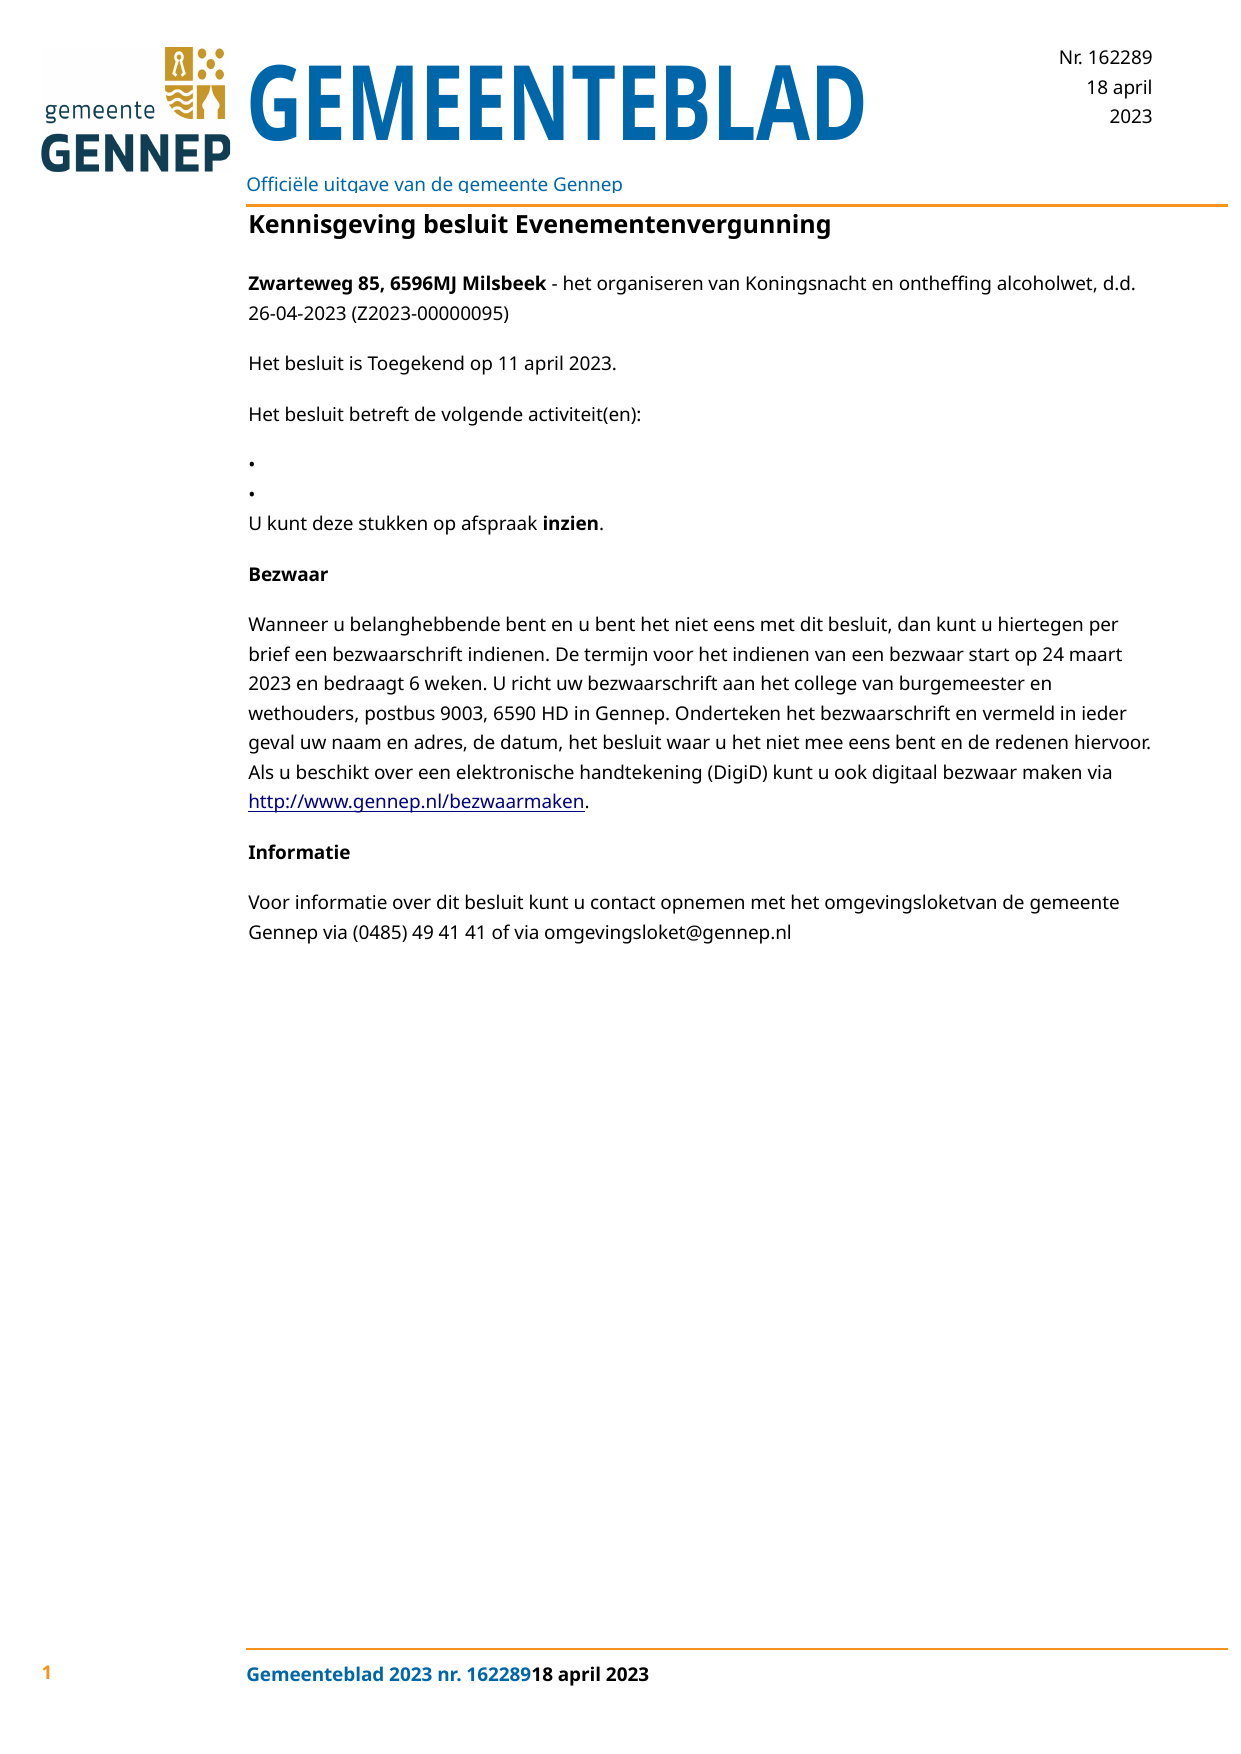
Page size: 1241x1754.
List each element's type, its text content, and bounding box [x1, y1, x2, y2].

text Wanneer u belanghebbende bent en u bent het niet eens met dit besluit, dan kunt u hiertegen per brief een bezwaarschrift indienen. De termijn voor het indienen van een bezwaar start op 24 maart 2023 en bedraagt 6 weken. U richt uw bezwaarschrift aan het college van burgemeester en wethouders, postbus 9003, 6590 HD in Gennep. Onderteken het bezwaarschrift en vermeld in ieder geval uw naam en adres, de datum, het besluit waar u het niet mee eens bent en de redenen hiervoor. Als u beschikt over een elektronische handtekening (DigiD) kunt u ook digitaal bezwaar maken via http://www.gennep.nl/bezwaarmaken. [248, 611, 1152, 814]
text Bezwaar [248, 561, 1152, 586]
picture [41, 47, 231, 172]
text Het besluit is Toegekend op 11 april 2023. [248, 350, 1152, 376]
text Voor informatie over dit besluit kunt u contact opnemen met het omgevingsloketvan de gemeente Gennep via (0485) 49 41 41 of via omgevingsloket@gennep.nl [248, 889, 1152, 945]
text U kunt deze stukken op afspraak inzien. [248, 510, 1152, 536]
text Zwarteweg 85, 6596MJ Milsbeek - het organiseren van Koningsnacht en ontheffing alcoholwet, d.d. 26-04-2023 (Z2023-00000095) [248, 270, 1152, 326]
text Informatie [248, 839, 1152, 865]
text Kennisgeving besluit Evenementenvergunning [248, 207, 1152, 241]
text Het besluit betreft de volgende activiteit(en): [248, 401, 1152, 426]
